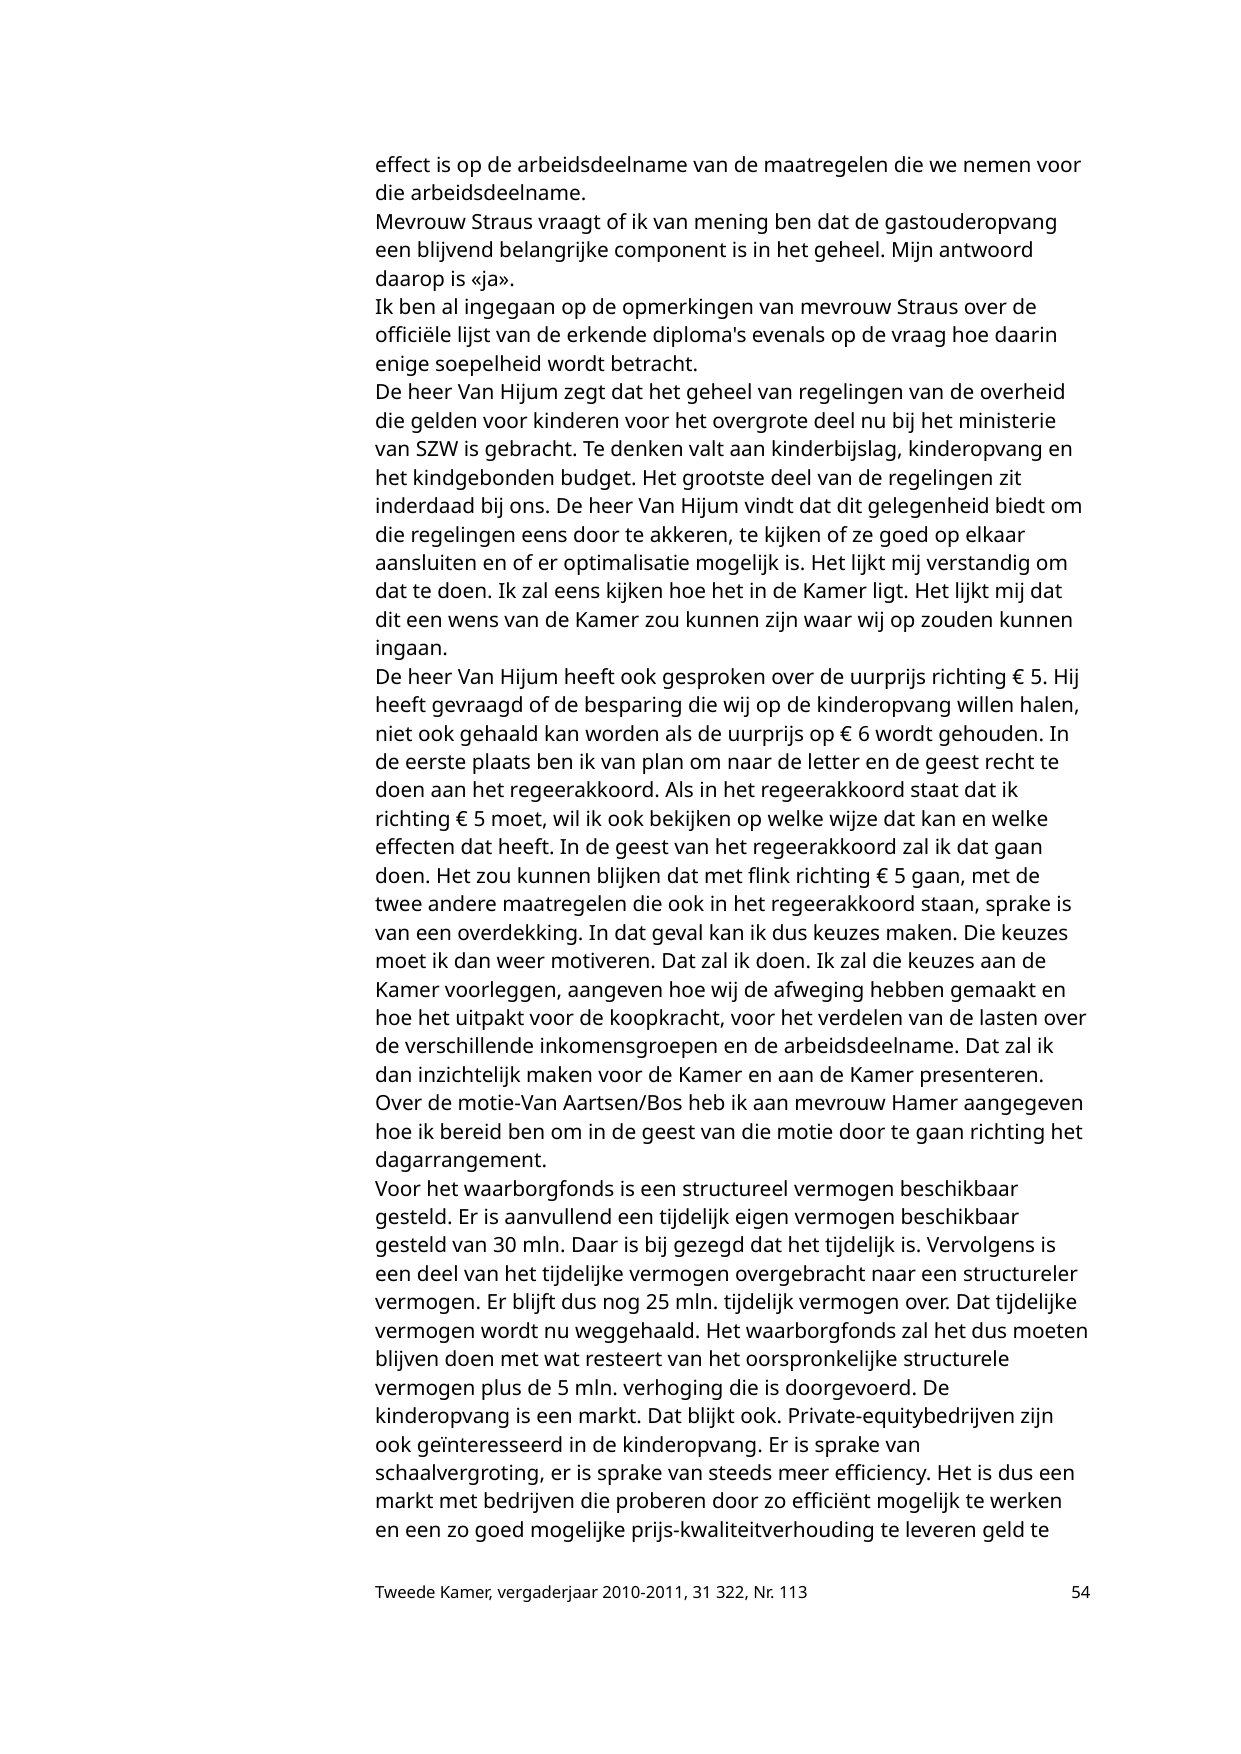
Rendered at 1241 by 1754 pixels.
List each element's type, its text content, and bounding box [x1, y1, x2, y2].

text Over de motie-Van Aartsen/Bos heb ik aan mevrouw Hamer aangegeven hoe ik bereid ben om in de geest van die motie door te gaan richting het dagarrangement. [375, 1088, 1090, 1174]
text Voor het waarborgfonds is een structureel vermogen beschikbaar gesteld. Er is aanvullend een tijdelijk eigen vermogen beschikbaar gesteld van 30 mln. Daar is bij gezegd dat het tijdelijk is. Vervolgens is een deel van het tijdelijke vermogen overgebracht naar een structureler vermogen. Er blijft dus nog 25 mln. tijdelijk vermogen over. Dat tijdelijke vermogen wordt nu weggehaald. Het waarborgfonds zal het dus moeten blijven doen met wat resteert van het oorspronkelijke structurele vermogen plus de 5 mln. verhoging die is doorgevoerd. De kinderopvang is een markt. Dat blijkt ook. Private-equitybedrijven zijn ook geïnteresseerd in de kinderopvang. Er is sprake van schaalvergroting, er is sprake van steeds meer efficiency. Het is dus een markt met bedrijven die proberen door zo efficiënt mogelijk te werken en een zo goed mogelijke prijs-kwaliteitverhouding te leveren geld te [375, 1174, 1090, 1543]
text Ik ben al ingegaan op de opmerkingen van mevrouw Straus over de officiële lijst van de erkende diploma's evenals op de vraag hoe daarin enige soepelheid wordt betracht. [375, 292, 1090, 377]
text De heer Van Hijum heeft ook gesproken over de uurprijs richting € 5. Hij heeft gevraagd of de besparing die wij op de kinderopvang willen halen, niet ook gehaald kan worden als de uurprijs op € 6 wordt gehouden. In de eerste plaats ben ik van plan om naar de letter en de geest recht te doen aan het regeerakkoord. Als in het regeerakkoord staat dat ik richting € 5 moet, wil ik ook bekijken op welke wijze dat kan en welke effecten dat heeft. In de geest van het regeerakkoord zal ik dat gaan doen. Het zou kunnen blijken dat met flink richting € 5 gaan, met de twee andere maatregelen die ook in het regeerakkoord staan, sprake is van een overdekking. In dat geval kan ik dus keuzes maken. Die keuzes moet ik dan weer motiveren. Dat zal ik doen. Ik zal die keuzes aan de Kamer voorleggen, aangeven hoe wij de afweging hebben gemaakt en hoe het uitpakt voor de koopkracht, voor het verdelen van de lasten over de verschillende inkomensgroepen en de arbeidsdeelname. Dat zal ik dan inzichtelijk maken voor de Kamer en aan de Kamer presenteren. [375, 662, 1090, 1088]
text effect is op de arbeidsdeelname van de maatregelen die we nemen voor die arbeidsdeelname. [375, 150, 1090, 207]
text De heer Van Hijum zegt dat het geheel van regelingen van de overheid die gelden voor kinderen voor het overgrote deel nu bij het ministerie van SZW is gebracht. Te denken valt aan kinderbijslag, kinderopvang en het kindgebonden budget. Het grootste deel van de regelingen zit inderdaad bij ons. De heer Van Hijum vindt dat dit gelegenheid biedt om die regelingen eens door te akkeren, te kijken of ze goed op elkaar aansluiten en of er optimalisatie mogelijk is. Het lijkt mij verstandig om dat te doen. Ik zal eens kijken hoe het in de Kamer ligt. Het lijkt mij dat dit een wens van de Kamer zou kunnen zijn waar wij op zouden kunnen ingaan. [375, 377, 1090, 662]
text Mevrouw Straus vraagt of ik van mening ben dat de gastouderopvang een blijvend belangrijke component is in het geheel. Mijn antwoord daarop is «ja». [375, 207, 1090, 292]
